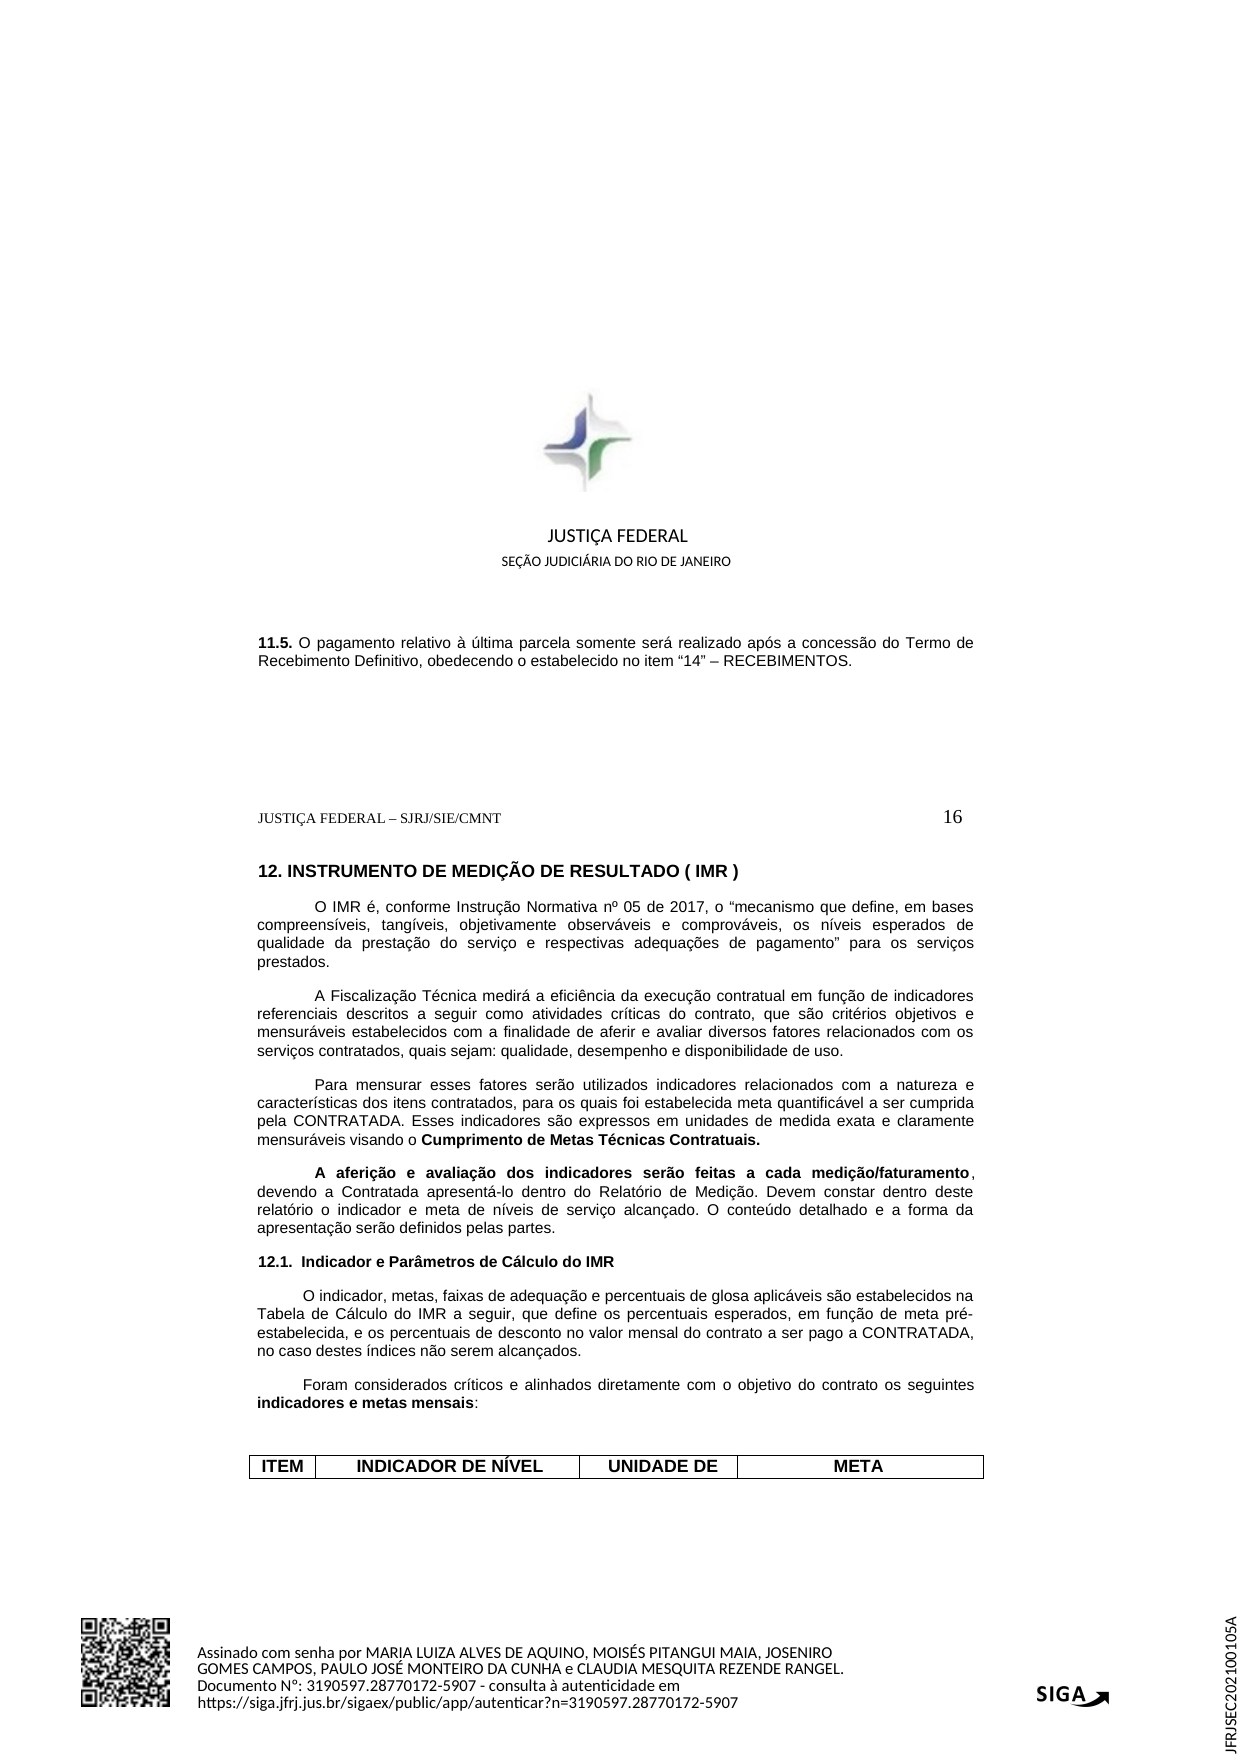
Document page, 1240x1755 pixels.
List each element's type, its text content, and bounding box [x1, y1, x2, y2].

text A aferição e avaliação dos indicadores serão feitas a cada medição/faturamento, devendo a Contratada apresentá-lo dentro do Relatório de Medição. Devem constar dentro deste relatório o indicador e meta de níveis de serviço alcançado. O conteúdo detalhado e a forma da apresentação serão definidos pelas partes. [257, 1164, 975, 1237]
subtitle JUSTIÇA FEDERAL – SJRJ/SIE/CMNT 16 [258, 806, 1082, 828]
text Para mensurar esses fatores serão utilizados indicadores relacionados com a natureza e características dos itens contratados, para os quais foi estabelecida meta quantificável a ser cumprida pela CONTRATADA. Esses indicadores são expressos em unidades de medida exata e claramente mensuráveis visando o Cumprimento de Metas Técnicas Contratuais. [257, 1075, 975, 1148]
text 12.1. Indicador e Parâmetros de Cálculo do IMR [258, 1253, 976, 1271]
subtitle 12. INSTRUMENTO DE MEDIÇÃO DE RESULTADO ( IMR ) [258, 861, 986, 881]
text O indicador, metas, faixas de adequação e percentuais de glosa aplicáveis são estabelecidos na Tabela de Cálculo do IMR a seguir, que define os percentuais esperados, em função de meta pré-estabelecida, e os percentuais de desconto no valor mensal do contrato a ser pago a CONTRATADA, no caso destes índices não serem alcançados. [257, 1287, 975, 1360]
text O IMR é, conforme Instrução Normativa nº 05 de 2017, o “mecanismo que define, em bases compreensíveis, tangíveis, objetivamente observáveis e comprováveis, os níveis esperados de qualidade da prestação do serviço e respectivas adequações de pagamento” para os serviços prestados. [257, 898, 975, 971]
text 11.5. O pagamento relativo à última parcela somente será realizado após a concessão do Termo de Recebimento Definitivo, obedecendo o estabelecido no item “14” – RECEBIMENTOS. [258, 634, 975, 670]
table_header UNIDADE DE [580, 1456, 737, 1478]
text A Fiscalização Técnica medirá a eficiência da execução contratual em função de indicadores referenciais descritos a seguir como atividades críticas do contrato, que são critérios objetivos e mensuráveis estabelecidos com a finalidade de aferir e avaliar diversos fatores relacionados com os serviços contratados, quais sejam: qualidade, desempenho e disponibilidade de uso. [257, 986, 975, 1059]
text Foram considerados críticos e alinhados diretamente com o objetivo do contrato os seguintes indicadores e metas mensais: [257, 1376, 975, 1412]
table_header META [738, 1456, 983, 1478]
table_header INDICADOR DE NÍVEL [316, 1456, 579, 1478]
table_header ITEM [250, 1456, 315, 1478]
